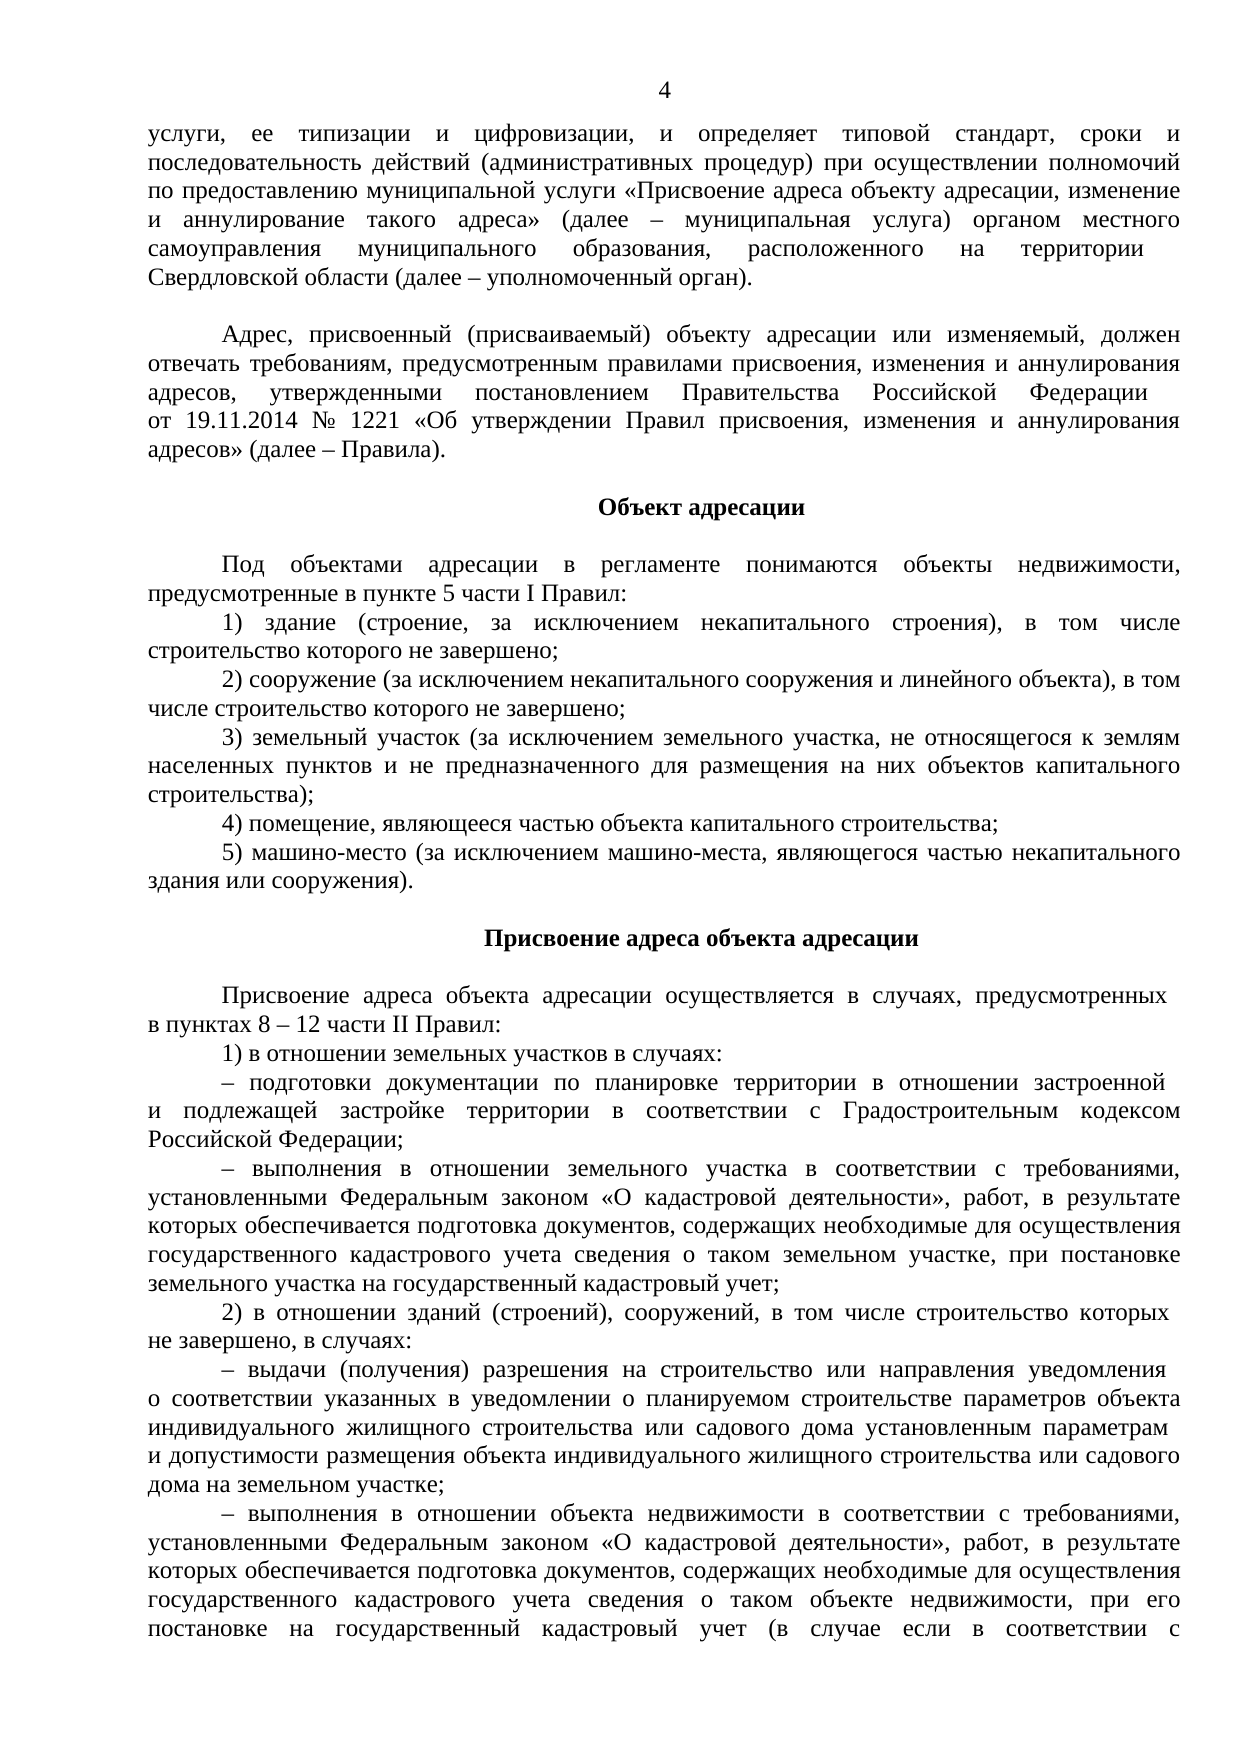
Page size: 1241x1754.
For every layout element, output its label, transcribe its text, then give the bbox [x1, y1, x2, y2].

text 5) машино-место (за исключением машино-места, являющегося частью некапитального здания или сооружения). [148, 837, 1181, 894]
text – выдачи (получения) разрешения на строительство или направления уведомления о соответствии указанных в уведомлении о планируемом строительстве параметров объекта индивидуального жилищного строительства или садового дома установленным параметрам и допустимости размещения объекта индивидуального жилищного строительства или садового дома на земельном участке; [148, 1354, 1181, 1498]
text услуги, ее типизации и цифровизации, и определяет типовой стандарт, сроки и последовательность действий (административных процедур) при осуществлении полномочий по предоставлению муниципальной услуги «Присвоение адреса объекту адресации, изменение и аннулирование такого адреса» (далее – муниципальная услуга) органом местного самоуправления муниципального образования, расположенного на территории Свердловской области (далее – уполномоченный орган). [148, 118, 1181, 291]
text Адрес, присвоенный (присваиваемый) объекту адресации или изменяемый, должен отвечать требованиям, предусмотренным правилами присвоения, изменения и аннулирования адресов, утвержденными постановлением Правительства Российской Федерации от 19.11.2014 № 1221 «Об утверждении Правил присвоения, изменения и аннулирования адресов» (далее – Правила). [148, 319, 1181, 463]
text Объект адресации [148, 492, 1181, 521]
text Присвоение адреса объекта адресации осуществляется в случаях, предусмотренных в пунктах 8 – 12 части II Правил: [148, 981, 1181, 1038]
text 1) здание (строение, за исключением некапитального строения), в том числе строительство которого не завершено; [148, 607, 1181, 664]
text 4) помещение, являющееся частью объекта капитального строительства; [148, 808, 1181, 837]
text – подготовки документации по планировке территории в отношении застроенной и подлежащей застройке территории в соответствии с Градостроительным кодексом Российской Федерации; [148, 1067, 1181, 1153]
text 2) сооружение (за исключением некапитального сооружения и линейного объекта), в том числе строительство которого не завершено; [148, 664, 1181, 722]
text Под объектами адресации в регламенте понимаются объекты недвижимости, предусмотренные в пункте 5 части I Правил: [148, 549, 1181, 607]
text – выполнения в отношении объекта недвижимости в соответствии с требованиями, установленными Федеральным законом «О кадастровой деятельности», работ, в результате которых обеспечивается подготовка документов, содержащих необходимые для осуществления государственного кадастрового учета сведения о таком объекте недвижимости, при его постановке на государственный кадастровый учет (в случае если в соответствии с [148, 1498, 1181, 1642]
text 1) в отношении земельных участков в случаях: [148, 1038, 1181, 1067]
text 3) земельный участок (за исключением земельного участка, не относящегося к землям населенных пунктов и не предназначенного для размещения на них объектов капитального строительства); [148, 722, 1181, 808]
text 2) в отношении зданий (строений), сооружений, в том числе строительство которых не завершено, в случаях: [148, 1297, 1181, 1354]
text Присвоение адреса объекта адресации [148, 923, 1181, 952]
text – выполнения в отношении земельного участка в соответствии с требованиями, установленными Федеральным законом «О кадастровой деятельности», работ, в результате которых обеспечивается подготовка документов, содержащих необходимые для осуществления государственного кадастрового учета сведения о таком земельном участке, при постановке земельного участка на государственный кадастровый учет; [148, 1153, 1181, 1297]
